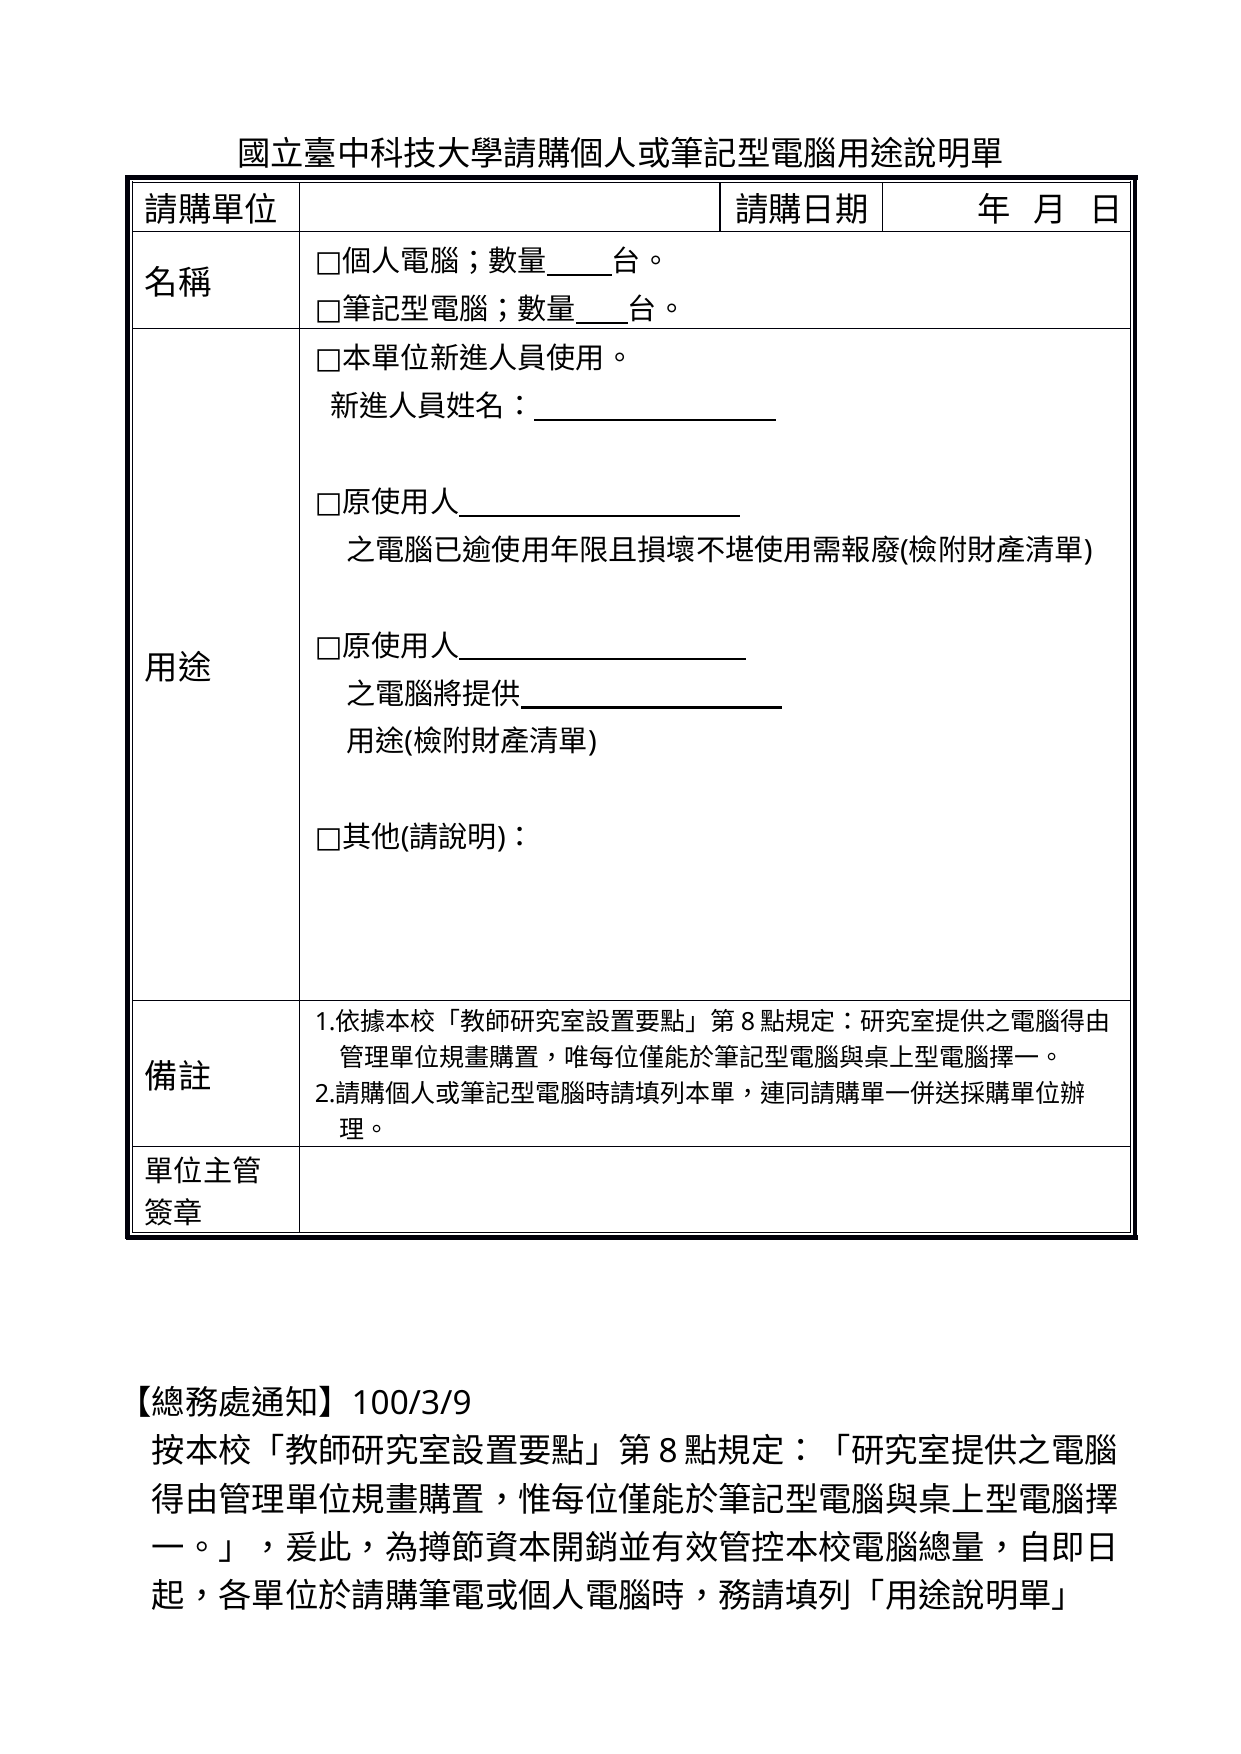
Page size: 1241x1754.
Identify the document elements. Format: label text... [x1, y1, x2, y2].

table_cell □本單位新進人員使用。 新進人員姓名： □原使用人 之電腦已逾使用年限且損壞不堪使用需報廢(檢附財產清單) □原使用人 之電腦將提供 用途(檢附財產清單) □其他(請說明)： [300, 329, 1130, 1000]
table_cell 用途 [133, 329, 299, 1000]
table_header [300, 183, 719, 231]
table_header 請購單位 [133, 183, 299, 231]
table_cell 備註 [133, 1001, 299, 1146]
table_cell 單位主管 簽章 [133, 1147, 299, 1232]
table_cell 1.依據本校「教師研究室設置要點」第8點規定：研究室提供之電腦得由管理單位規畫購置，唯每位僅能於筆記型電腦與桌上型電腦擇一。 2.請購個人或筆記型電腦時請填列本單，連同請購單一併送採購單位辦理。 [300, 1001, 1130, 1146]
table_header 請購日期 [721, 183, 882, 231]
table_cell [300, 1147, 1130, 1232]
table_header 年 月 日 [883, 183, 1130, 231]
table_cell 名稱 [133, 232, 299, 328]
text 國立臺中科技大學請購個人或筆記型電腦用途說明單 [118, 127, 1122, 175]
text 按本校「教師研究室設置要點」第8點規定：「研究室提供之電腦得由管理單位規畫購置，惟每位僅能於筆記型電腦與桌上型電腦擇一。」，爰此，為撙節資本開銷並有效管控本校電腦總量，自即日起，各單位於請購筆電或個人電腦時，務請填列「用途說明單」 [152, 1424, 1122, 1617]
text 【總務處通知】100/3/9 [118, 1376, 1122, 1424]
table_cell □個人電腦；數量 台。 □筆記型電腦；數量 台。 [300, 232, 1130, 328]
